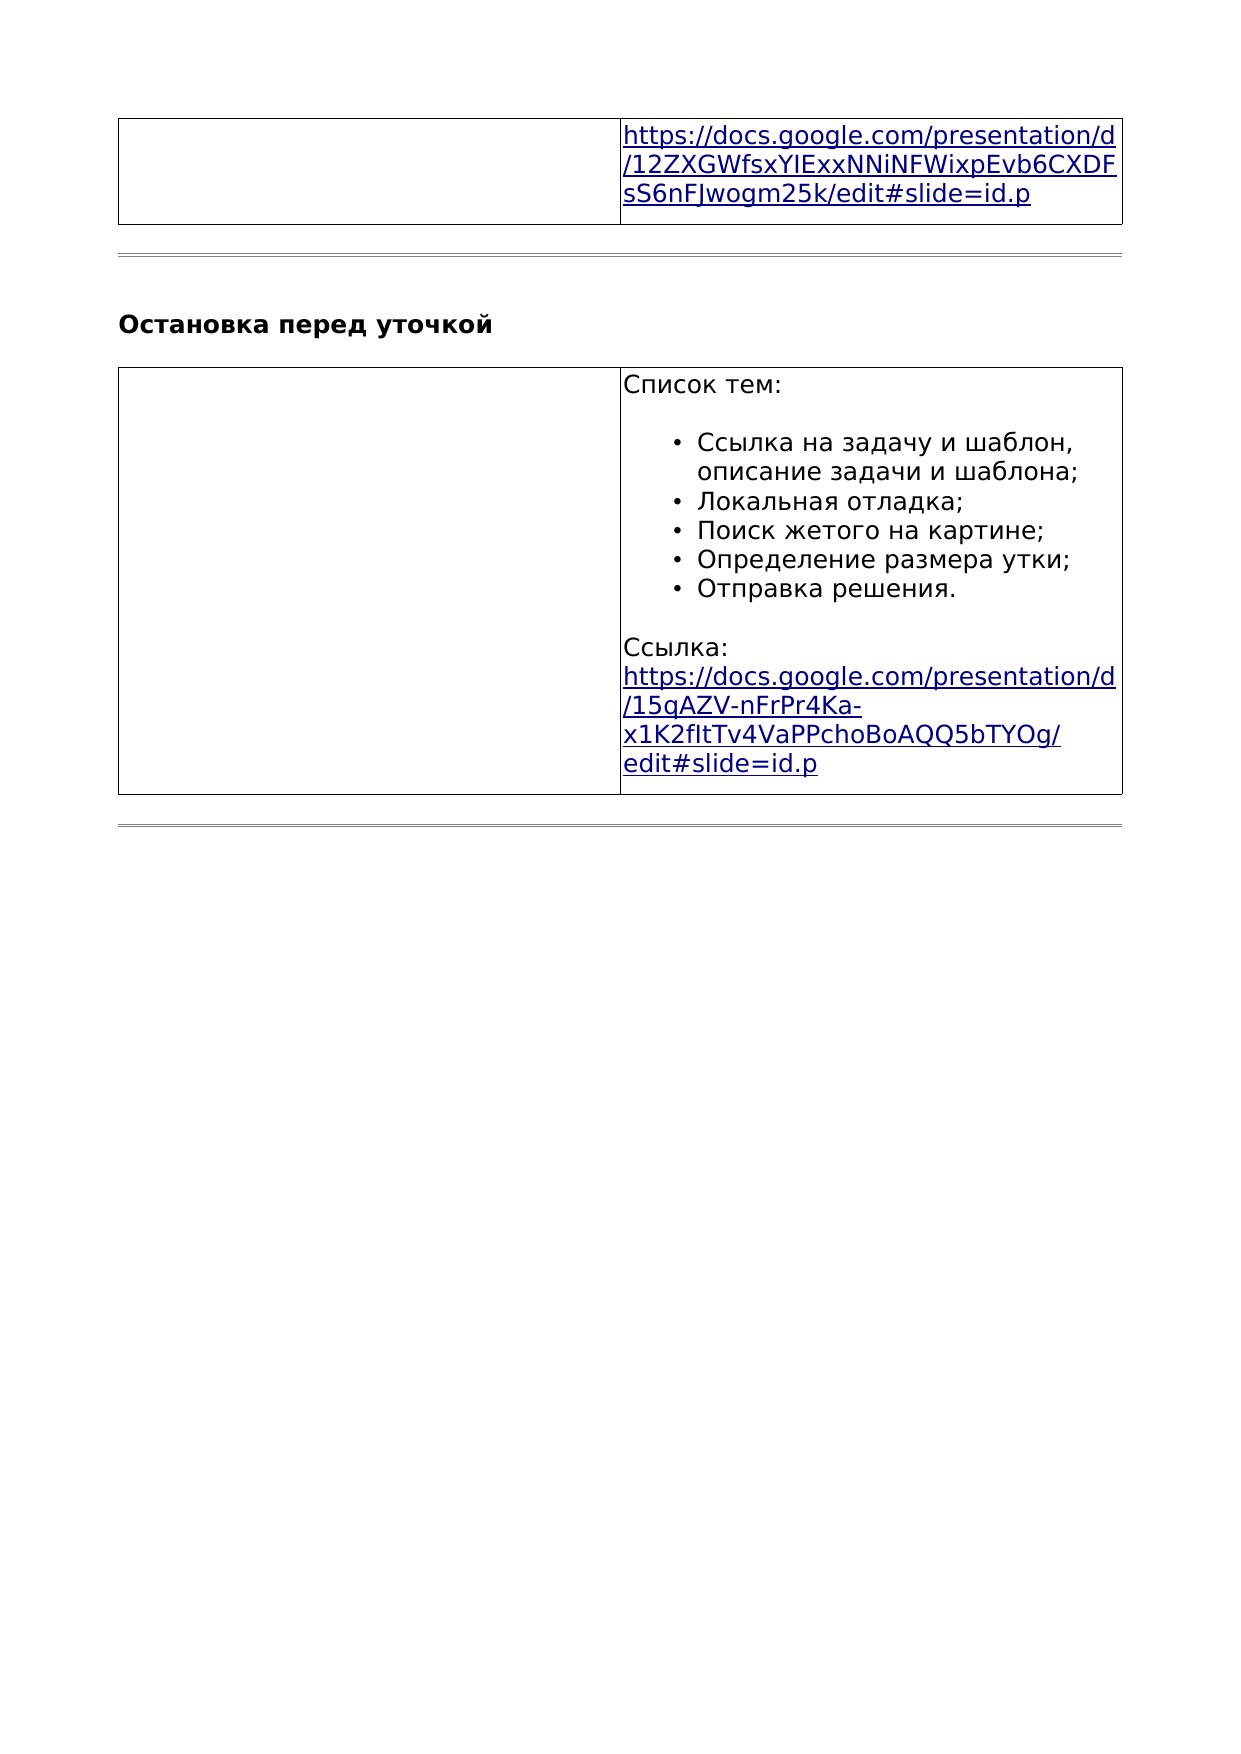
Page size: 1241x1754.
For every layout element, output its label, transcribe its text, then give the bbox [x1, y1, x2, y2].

subtitle Остановка перед уточкой [118, 310, 1122, 339]
table_header [119, 119, 620, 224]
table_header Список тем: Ссылка на задачу и шаблон, описание задачи и шаблона; Локальная отладка; Поиск жетого на картине; Определение размера утки; Отправка решения. Ссылка: https://docs.google.com/presentation/d/15qAZV-nFrPr4Ka-x1K2fItTv4VaPPchoBoAQQ5bTYOg/edit#slide=id.p [621, 368, 1122, 794]
table_header [119, 368, 620, 794]
table_header https://docs.google.com/presentation/d/12ZXGWfsxYIExxNNiNFWixpEvb6CXDFsS6nFJwogm25k/edit#slide=id.p [621, 119, 1122, 224]
